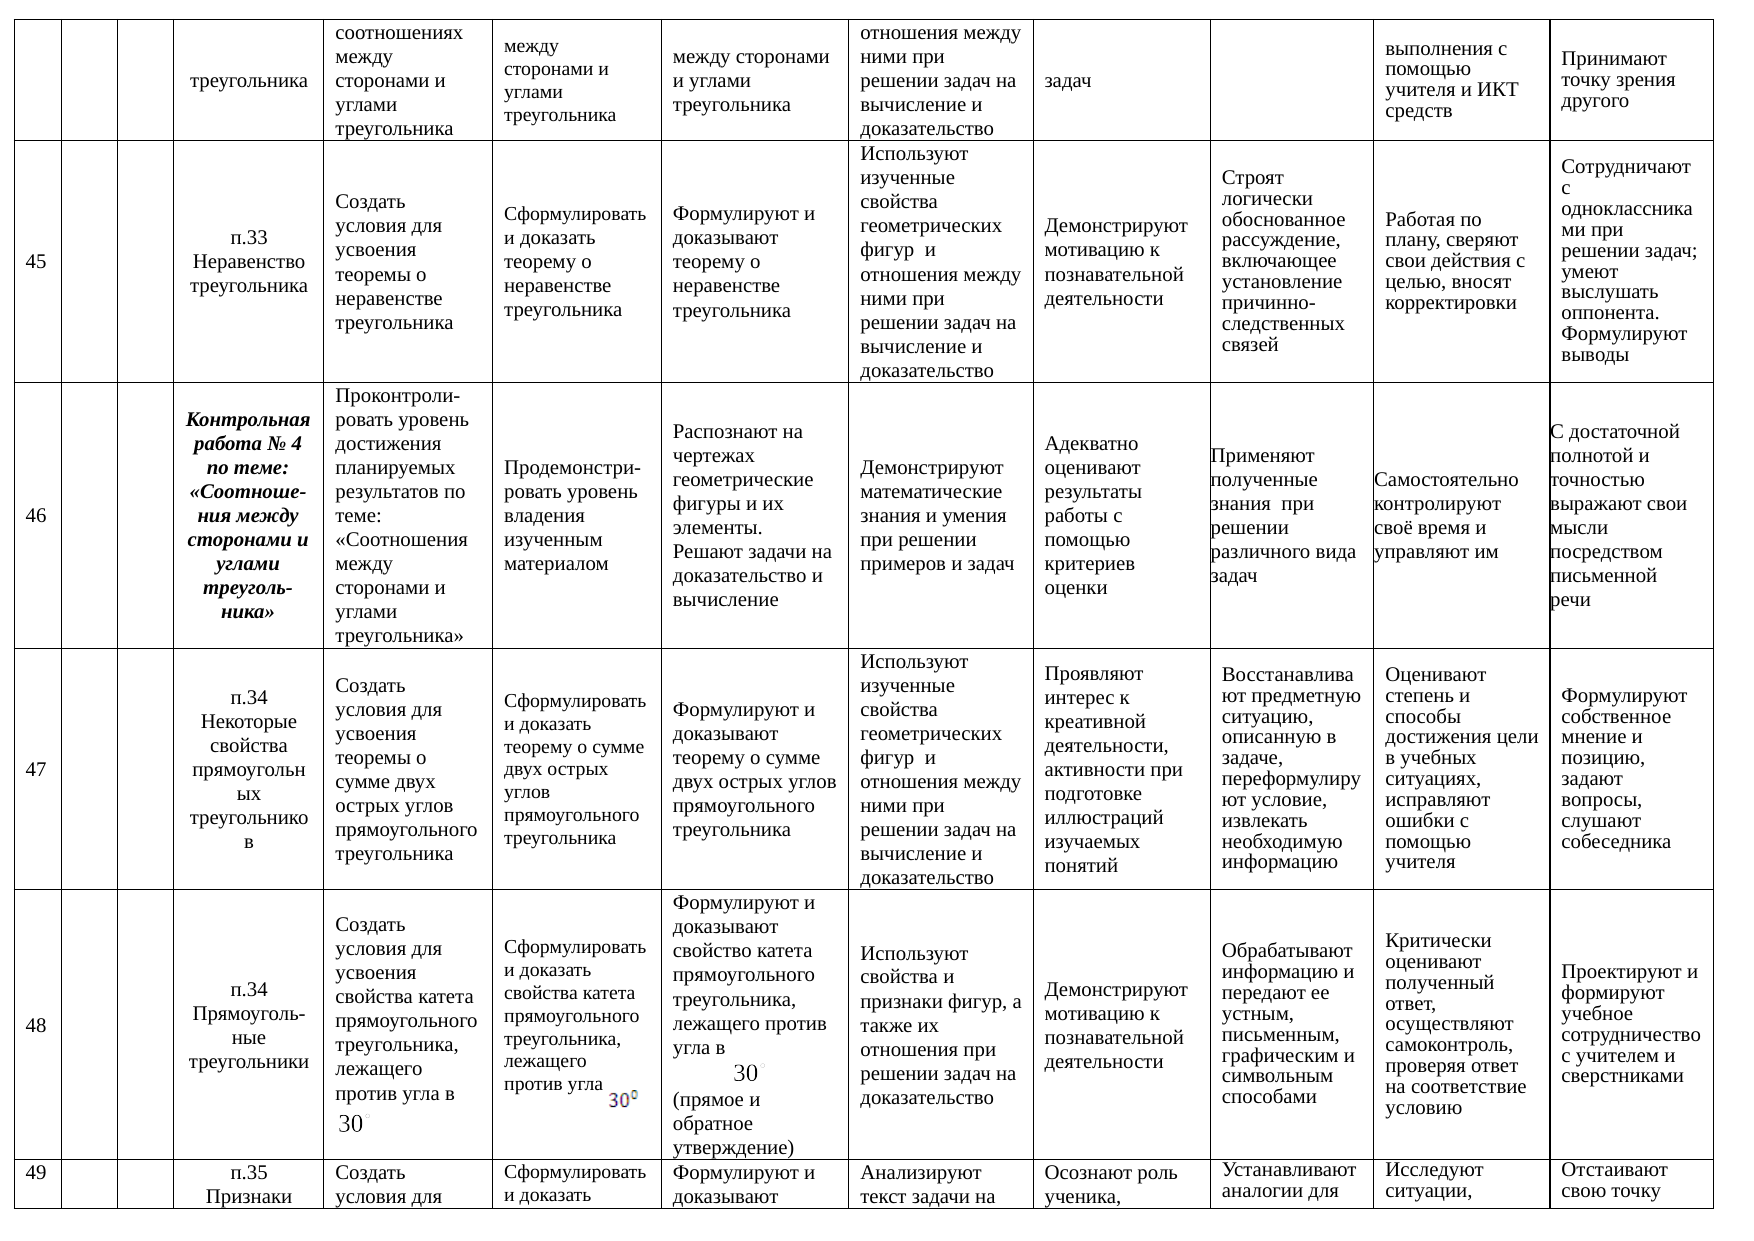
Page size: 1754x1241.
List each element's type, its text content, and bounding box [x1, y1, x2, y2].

table_cell [62, 20, 117, 140]
table_cell Демонстрируют мотивацию к познавательной деятельности [1034, 890, 1210, 1159]
table_cell п.34 Некоторые свойства прямоугольных треугольников [174, 649, 323, 889]
table_cell Самостоятельно контролируют своё время и управляют им [1374, 383, 1549, 647]
table_cell [62, 890, 117, 1159]
table_cell Используют изученные свойства геометрических фигур и отношения между ними при решении задач на вычисление и доказательство [849, 649, 1033, 889]
table_cell [62, 1160, 117, 1208]
table_cell между сторонами и углами треугольника [662, 20, 848, 140]
table_cell Отстаивают свою точку [1551, 1160, 1713, 1208]
table_cell Сформулировать и доказать свойства катета прямоугольного треугольника, лежащего против угла [493, 890, 661, 1159]
table_cell 48 [15, 890, 61, 1159]
table_cell 47 [15, 649, 61, 889]
table_cell Критически оценивают полученный ответ, осуществляют самоконтроль, проверяя ответ на соответствие условию [1374, 890, 1549, 1159]
table_cell Демонстрируют мотивацию к познавательной деятельности [1034, 141, 1210, 382]
table_cell выполнения с помощью учителя и ИКТ средств [1374, 20, 1549, 140]
table_cell [118, 383, 173, 647]
table_cell Формулируют и доказывают теорему о неравенстве треугольника [662, 141, 848, 382]
table_cell Проконтроли-ровать уровень достижения планируемых результатов по теме: «Соотношения между сторонами и углами треугольника» [324, 383, 492, 647]
table_cell Создать условия для [324, 1160, 492, 1208]
table_cell Создать условия для усвоения теоремы о сумме двух острых углов прямоугольного треугольника [324, 649, 492, 889]
table_cell Принимают точку зрения другого [1551, 20, 1713, 140]
table_cell треугольника [174, 20, 323, 140]
table_cell Продемонстри-ровать уровень владения изученным материалом [493, 383, 661, 647]
table_cell [118, 890, 173, 1159]
table_cell 46 [15, 383, 61, 647]
table_cell Исследуют ситуации, [1374, 1160, 1549, 1208]
table_cell Используют изученные свойства геометрических фигур и отношения между ними при решении задач на вычисление и доказательство [849, 141, 1033, 382]
table_cell Сформулировать и доказать теорему о неравенстве треугольника [493, 141, 661, 382]
table_cell Оценивают степень и способы достижения цели в учебных ситуациях, исправляют ошибки с помощью учителя [1374, 649, 1549, 889]
table_cell Строят логически обоснованное рассуждение, включающее установление причинно-следственных связей [1211, 141, 1373, 382]
table_cell Формулируют и доказывают теорему о сумме двух острых углов прямоугольного треугольника [662, 649, 848, 889]
table_cell Сотрудничают с одноклассниками при решении задач; умеют выслушать оппонента. Формулируют выводы [1551, 141, 1713, 382]
table_cell [1211, 20, 1373, 140]
table_cell [118, 20, 173, 140]
table_cell [118, 649, 173, 889]
table_cell [118, 141, 173, 382]
table_cell Контрольная работа № 4 по теме: «Соотноше-ния между сторонами и углами треуголь-ника» [174, 383, 323, 647]
table_cell [62, 141, 117, 382]
table_cell Применяют полученные знания при решении различного вида задач [1211, 383, 1373, 647]
table_cell Проектируют и формируют учебное сотрудничество с учителем и сверстниками [1551, 890, 1713, 1159]
table_cell Осознают роль ученика, [1034, 1160, 1210, 1208]
table_cell Анализируют текст задачи на [849, 1160, 1033, 1208]
table_cell п.35 Признаки [174, 1160, 323, 1208]
table_cell Создать условия для усвоения теоремы о неравенстве треугольника [324, 141, 492, 382]
table_cell [62, 649, 117, 889]
table_cell между сторонами и углами треугольника [493, 20, 661, 140]
table_cell Формулируют и доказывают [662, 1160, 848, 1208]
table_cell Работая по плану, сверяют свои действия с целью, вносят корректировки [1374, 141, 1549, 382]
table_cell Адекватно оценивают результаты работы с помощью критериев оценки [1034, 383, 1210, 647]
table_cell Проявляют интерес к креативной деятельности, активности при подготовке иллюстраций изучаемых понятий [1034, 649, 1210, 889]
table_cell Создать условия для усвоения свойства катета прямоугольного треугольника, лежащего против угла в [324, 890, 492, 1159]
table_cell [62, 383, 117, 647]
table_cell 49 [15, 1160, 61, 1208]
table_cell Распознают на чертежах геометрические фигуры и их элементы. Решают задачи на доказательство и вычисление [662, 383, 848, 647]
table_cell Демонстрируют математические знания и умения при решении примеров и задач [849, 383, 1033, 647]
table_cell Используют свойства и признаки фигур, а также их отношения при решении задач на доказательство [849, 890, 1033, 1159]
table_cell [15, 20, 61, 140]
table_cell С достаточной полнотой и точностью выражают свои мысли посредством письменной речи [1551, 383, 1713, 647]
table_cell п.34 Прямоуголь-ные треугольники [174, 890, 323, 1159]
table_cell п.33 Неравенство треугольника [174, 141, 323, 382]
table_cell Устанавливают аналогии для [1211, 1160, 1373, 1208]
table_cell соотношениях между сторонами и углами треугольника [324, 20, 492, 140]
table_cell Обрабатывают информацию и передают ее устным, письменным, графическим и символьным способами [1211, 890, 1373, 1159]
table_cell Сформулировать и доказать теорему о сумме двух острых углов прямоугольного треугольника [493, 649, 661, 889]
table_cell Формулируют собственное мнение и позицию, задают вопросы, слушают собеседника [1551, 649, 1713, 889]
table_cell Восстанавливают предметную ситуацию, описанную в задаче, переформулируют условие, извлекать необходимую информацию [1211, 649, 1373, 889]
table_cell Формулируют и доказывают свойство катета прямоугольного треугольника, лежащего против угла в (прямое и обратное утверждение) [662, 890, 848, 1159]
table_cell задач [1034, 20, 1210, 140]
table_cell отношения между ними при решении задач на вычисление и доказательство [849, 20, 1033, 140]
table_cell [118, 1160, 173, 1208]
table_cell Сформулировать и доказать [493, 1160, 661, 1208]
table_cell 45 [15, 141, 61, 382]
